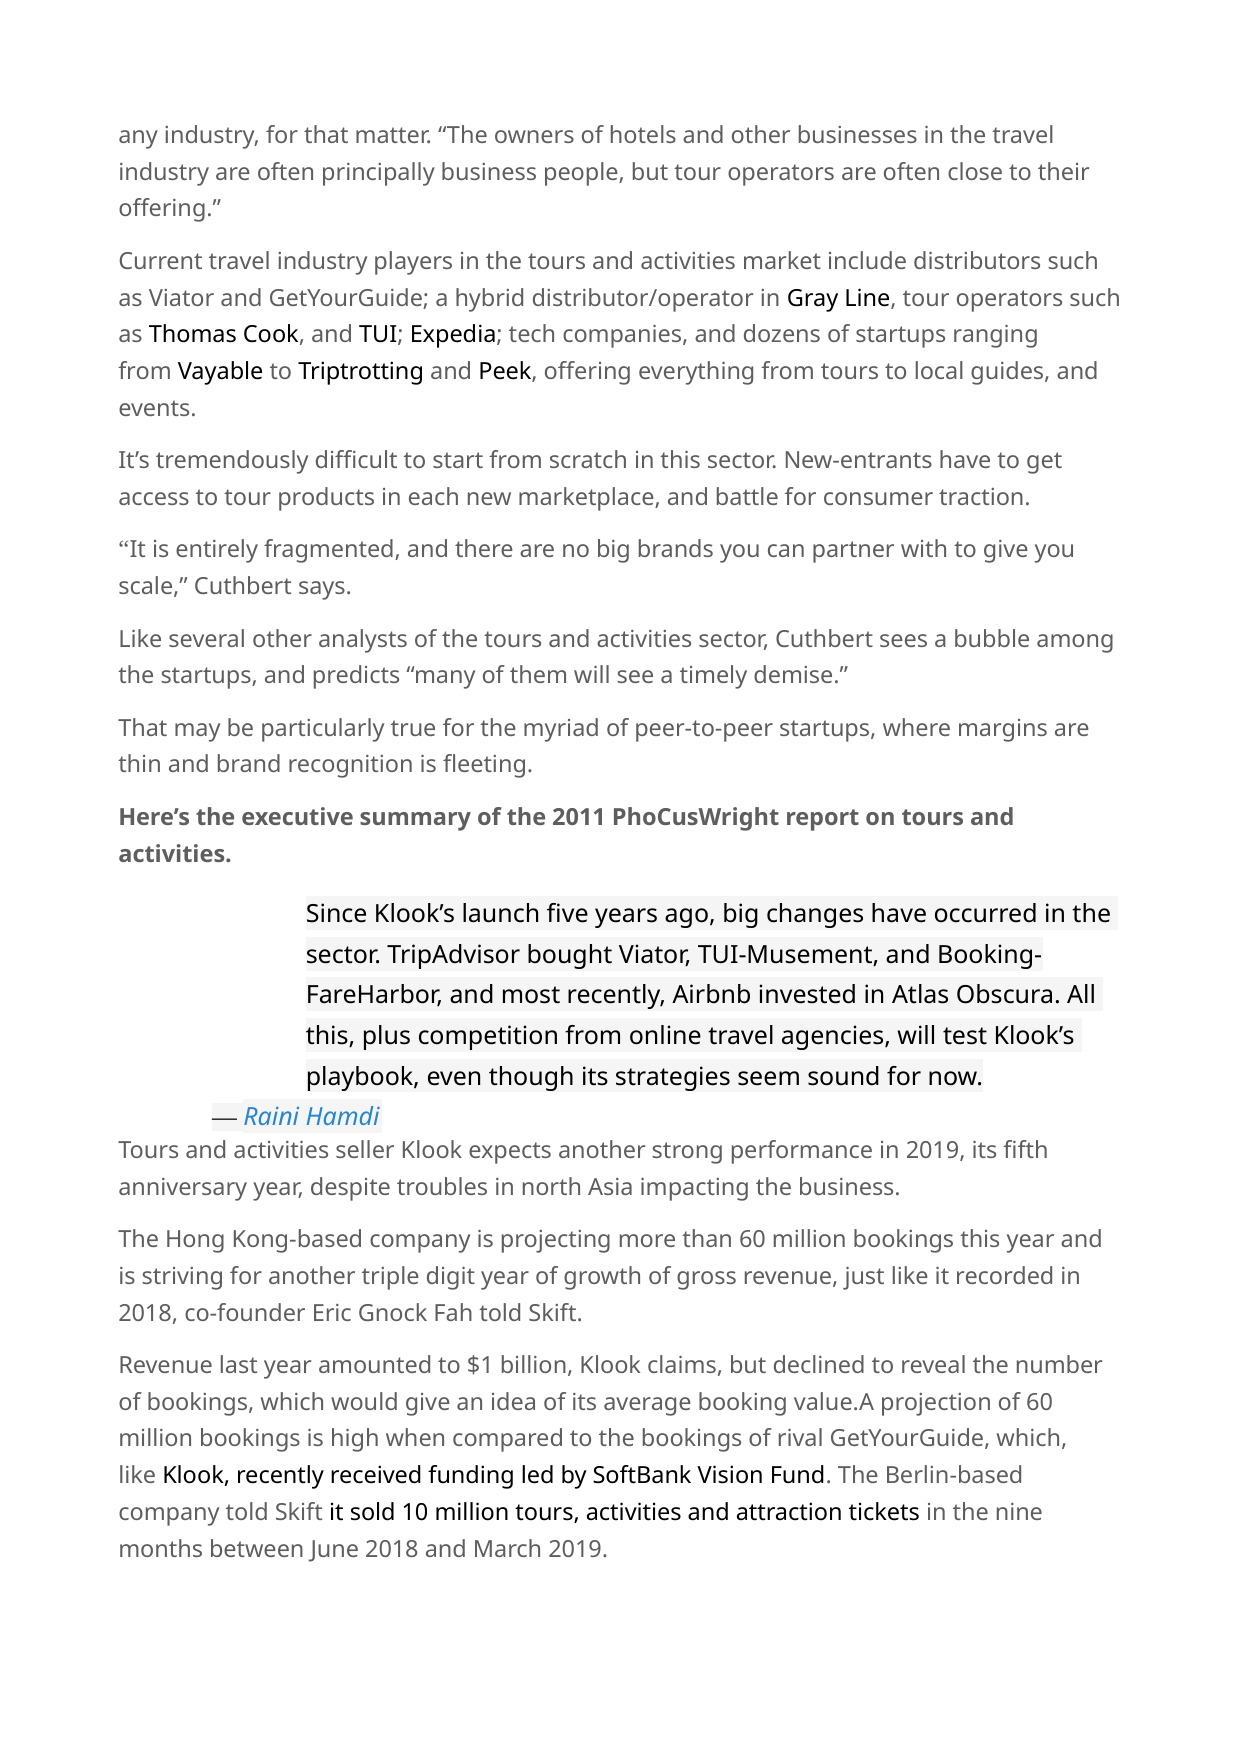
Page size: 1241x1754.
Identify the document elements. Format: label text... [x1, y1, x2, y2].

text “It is entirely fragmented, and there are no big brands you can partner with to give you scale,” Cuthbert says. [118, 533, 1122, 601]
text Like several other analysts of the tours and activities sector, Cuthbert sees a bubble among the startups, and predicts “many of them will see a timely demise.” [118, 622, 1122, 691]
text Here’s the executive summary of the 2011 PhoCusWright report on tours and activities. [118, 800, 1122, 869]
text It’s tremendously difficult to start from scratch in this sector. New-entrants have to get access to tour products in each new marketplace, and battle for consumer traction. [118, 443, 1122, 512]
text Skift Take [118, 889, 306, 932]
text That may be particularly true for the myriad of peer-to-peer startups, where margins are thin and brand recognition is fleeting. [118, 711, 1122, 780]
text The Hong Kong-based company is projecting more than 60 million bookings this year and is striving for another triple digit year of growth of gross revenue, just like it recorded in 2018, co-founder Eric Gnock Fah told Skift. [118, 1222, 1122, 1328]
text Tours and activities seller Klook expects another strong performance in 2019, its fifth anniversary year, despite troubles in north Asia impacting the business. [118, 1133, 1122, 1202]
text Current travel industry players in the tours and activities market include distributors such as Viator and GetYourGuide; a hybrid distributor/operator in Gray Line, tour operators such as Thomas Cook, and TUI; Expedia; tech companies, and dozens of startups ranging from Vayable to Triptrotting and Peek, offering everything from tours to local guides, and events. [118, 244, 1122, 423]
text Since Klook’s launch five years ago, big changes have occurred in the sector. TripAdvisor bought Viator, TUI-Musement, and Booking-FareHarbor, and most recently, Airbnb invested in Atlas Obscura. All this, plus competition from online travel agencies, will test Klook’s playbook, even though its strategies seem sound for now. [118, 889, 1122, 1092]
text Revenue last year amounted to $1 billion, Klook claims, but declined to reveal the number of bookings, which would give an idea of its average booking value.A projection of 60 million bookings is high when compared to the bookings of rival GetYourGuide, which, like Klook, recently received funding led by SoftBank Vision Fund. The Berlin-based company told Skift it sold 10 million tours, activities and attraction tickets in the nine months between June 2018 and March 2019. [118, 1348, 1122, 1564]
text any industry, for that matter. “The owners of hotels and other businesses in the travel industry are often principally business people, but tour operators are often close to their offering.” [118, 118, 1122, 224]
text — Raini Hamdi [212, 1092, 1122, 1133]
